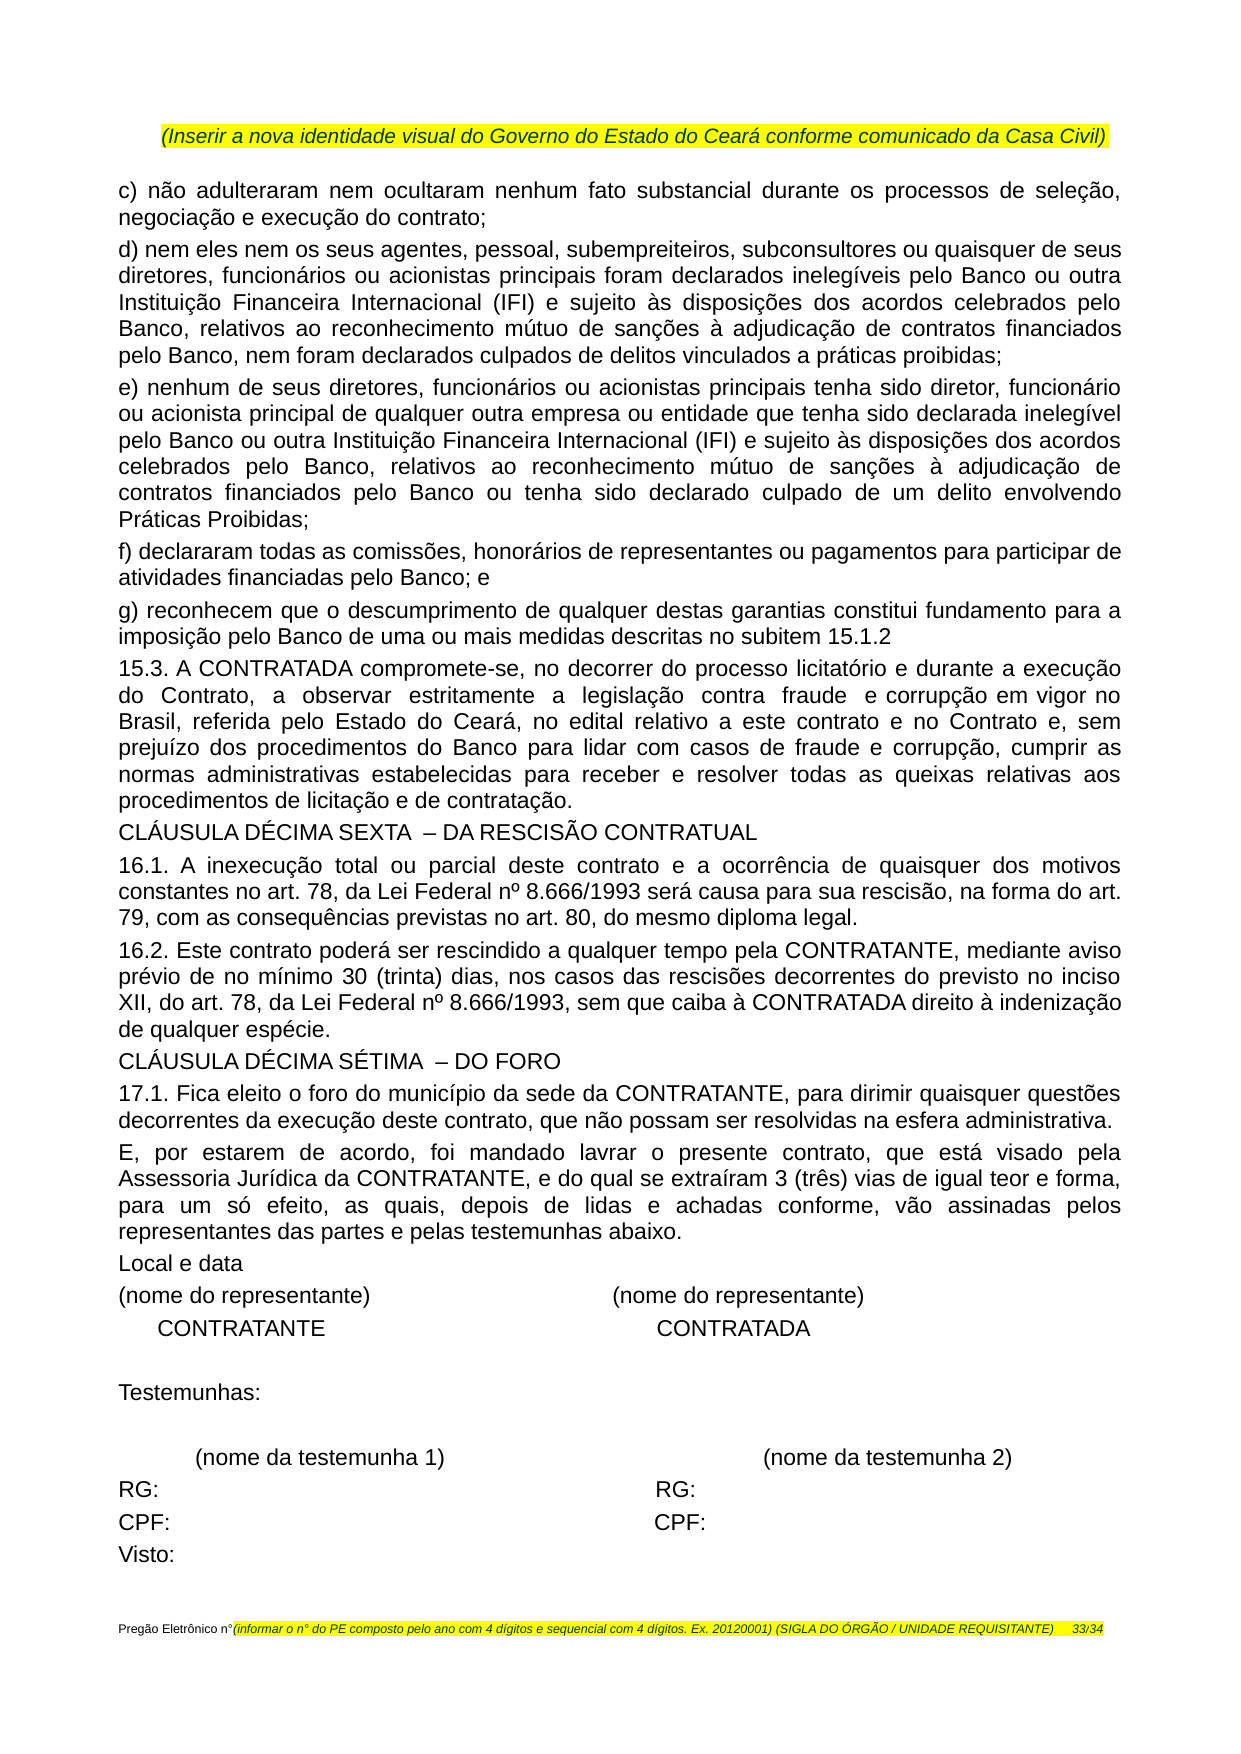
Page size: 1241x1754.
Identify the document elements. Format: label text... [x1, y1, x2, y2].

text Testemunhas: [118, 1379, 1122, 1406]
text CPF: CPF: [118, 1508, 1122, 1535]
text 17.1. Fica eleito o foro do município da sede da CONTRATANTE, para dirimir quaisquer questões decorrentes da execução deste contrato, que não possam ser resolvidas na esfera administrativa. [118, 1080, 1122, 1133]
text CONTRATANTE CONTRATADA [157, 1315, 1122, 1341]
text f) declararam todas as comissões, honorários de representantes ou pagamentos para participar de atividades financiadas pelo Banco; e [118, 538, 1122, 591]
text RG: RG: [118, 1476, 1122, 1503]
text 16.2. Este contrato poderá ser rescindido a qualquer tempo pela CONTRATANTE, mediante aviso prévio de no mínimo 30 (trinta) dias, nos casos das rescisões decorrentes do previsto no inciso XII, do art. 78, da Lei Federal nº 8.666/1993, sem que caiba à CONTRATADA direito à indenização de qualquer espécie. [118, 937, 1122, 1042]
text c) não adulteraram nem ocultaram nenhum fato substancial durante os processos de seleção, negociação e execução do contrato; [118, 177, 1122, 230]
text g) reconhecem que o descumprimento de qualquer destas garantias constitui fundamento para a imposição pelo Banco de uma ou mais medidas descritas no subitem 15.1.2 [118, 597, 1122, 649]
text e) nenhum de seus diretores, funcionários ou acionistas principais tenha sido diretor, funcionário ou acionista principal de qualquer outra empresa ou entidade que tenha sido declarada inelegível pelo Banco ou outra Instituição Financeira Internacional (IFI) e sujeito às disposições dos acordos celebrados pelo Banco, relativos ao reconhecimento mútuo de sanções à adjudicação de contratos financiados pelo Banco ou tenha sido declarado culpado de um delito envolvendo Práticas Proibidas; [118, 374, 1122, 532]
text CLÁUSULA DÉCIMA SÉTIMA – DO FORO [118, 1048, 1122, 1074]
text CLÁUSULA DÉCIMA SEXTA – DA RESCISÃO CONTRATUAL [118, 819, 1122, 846]
text d) nem eles nem os seus agentes, pessoal, subempreiteiros, subconsultores ou quaisquer de seus diretores, funcionários ou acionistas principais foram declarados inelegíveis pelo Banco ou outra Instituição Financeira Internacional (IFI) e sujeito às disposições dos acordos celebrados pelo Banco, relativos ao reconhecimento mútuo de sanções à adjudicação de contratos financiados pelo Banco, nem foram declarados culpados de delitos vinculados a práticas proibidas; [118, 236, 1122, 368]
text 16.1. A inexecução total ou parcial deste contrato e a ocorrência de quaisquer dos motivos constantes no art. 78, da Lei Federal nº 8.666/1993 será causa para sua rescisão, na forma do art. 79, com as consequências previstas no art. 80, do mesmo diploma legal. [118, 852, 1122, 931]
text Visto: [118, 1541, 1122, 1567]
text (nome do representante) (nome do representante) [118, 1282, 1122, 1309]
text Local e data [118, 1250, 1122, 1277]
text (nome da testemunha 1) (nome da testemunha 2) [195, 1444, 1121, 1470]
text 15.3. A CONTRATADA compromete-se, no decorrer do processo licitatório e durante a execução do Contrato, a observar estritamente a legislação contra fraude e corrupção em vigor no Brasil, referida pelo Estado do Ceará, no edital relativo a este contrato e no Contrato e, sem prejuízo dos procedimentos do Banco para lidar com casos de fraude e corrupção, cumprir as normas administrativas estabelecidas para receber e resolver todas as queixas relativas aos procedimentos de licitação e de contratação. [118, 655, 1122, 813]
text E, por estarem de acordo, foi mandado lavrar o presente contrato, que está visado pela Assessoria Jurídica da CONTRATANTE, e do qual se extraíram 3 (três) vias de igual teor e forma, para um só efeito, as quais, depois de lidas e achadas conforme, vão assinadas pelos representantes das partes e pelas testemunhas abaixo. [118, 1139, 1122, 1244]
